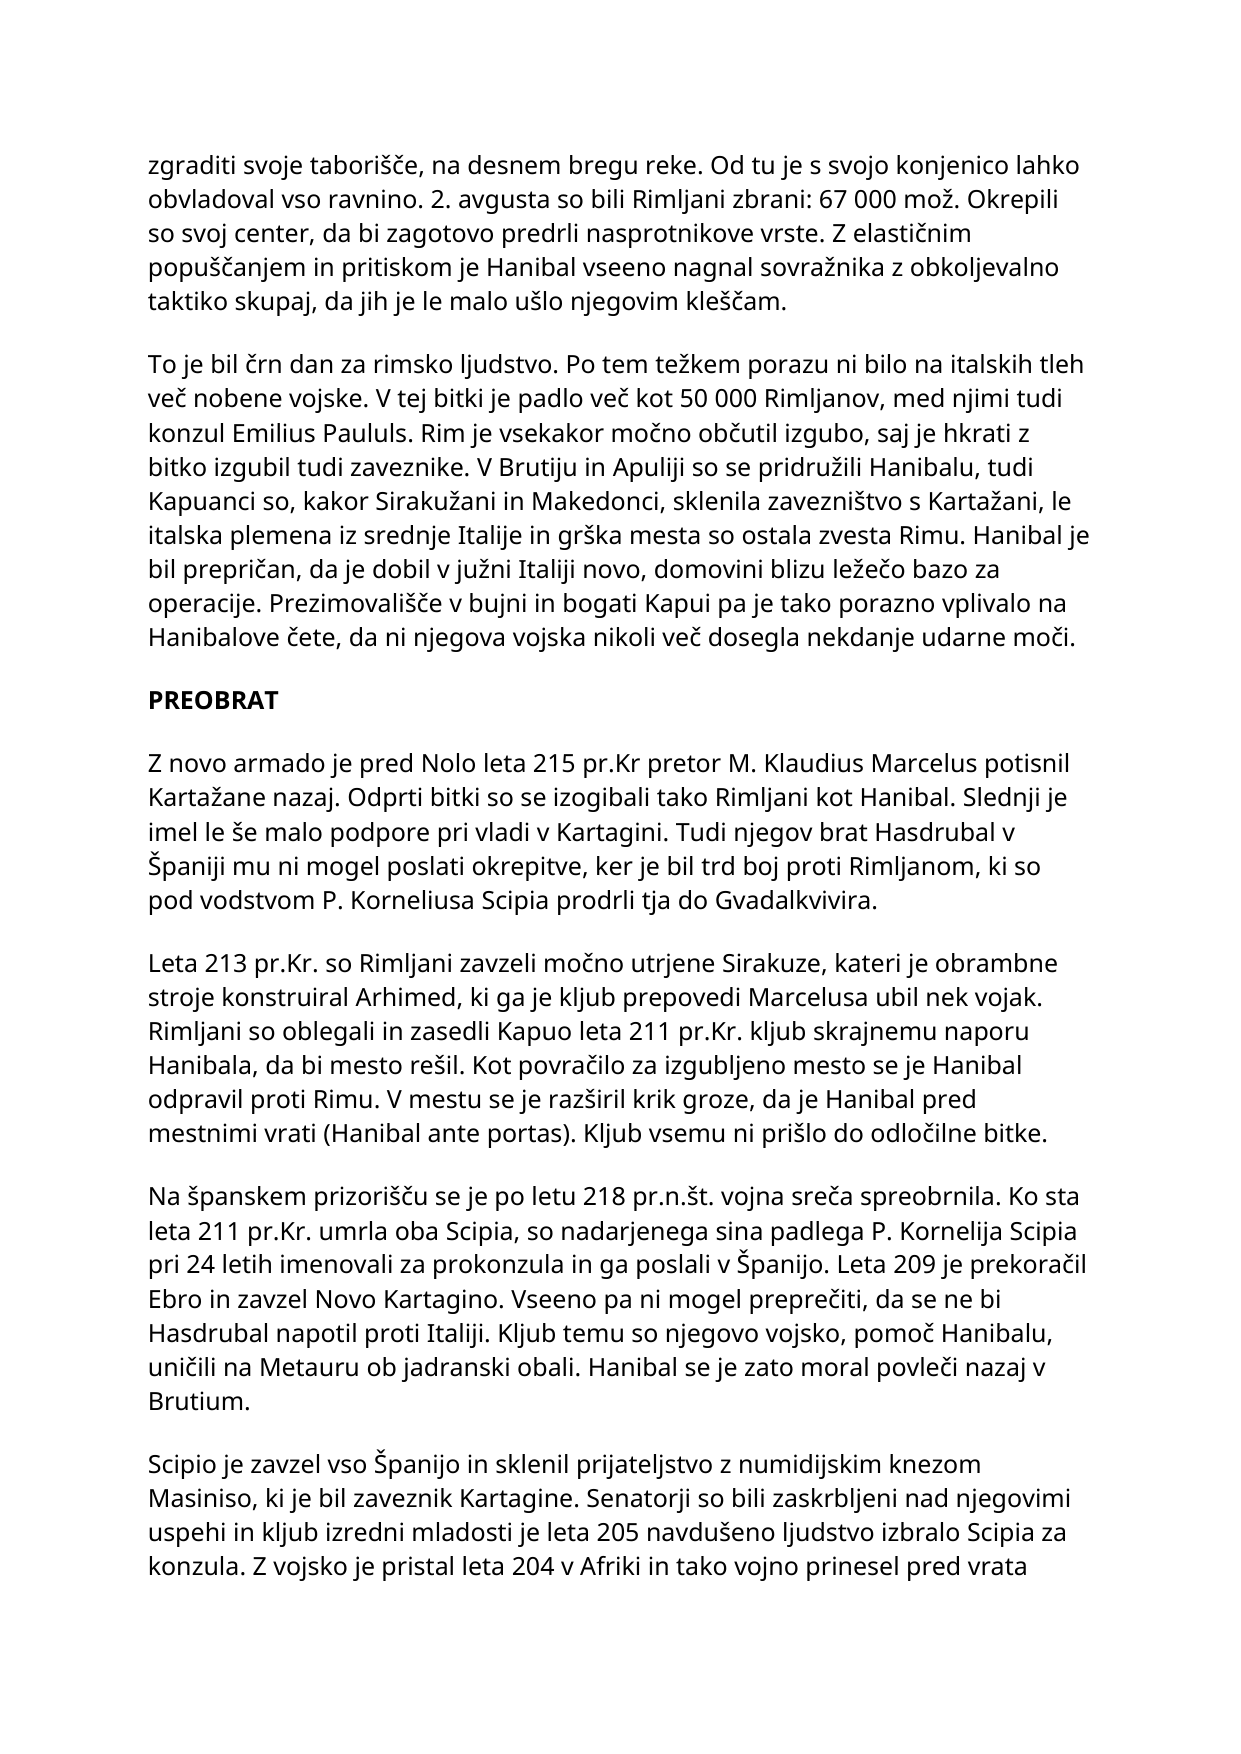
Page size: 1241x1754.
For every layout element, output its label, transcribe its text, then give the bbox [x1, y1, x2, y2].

text zgraditi svoje taborišče, na desnem bregu reke. Od tu je s svojo konjenico lahko obvladoval vso ravnino. 2. avgusta so bili Rimljani zbrani: 67 000 mož. Okrepili so svoj center, da bi zagotovo predrli nasprotnikove vrste. Z elastičnim popuščanjem in pritiskom je Hanibal vseeno nagnal sovražnika z obkoljevalno taktiko skupaj, da jih je le malo ušlo njegovim kleščam. [148, 148, 1093, 318]
text Na španskem prizorišču se je po letu 218 pr.n.št. vojna sreča spreobrnila. Ko sta leta 211 pr.Kr. umrla oba Scipia, so nadarjenega sina padlega P. Kornelija Scipia pri 24 letih imenovali za prokonzula in ga poslali v Španijo. Leta 209 je prekoračil Ebro in zavzel Novo Kartagino. Vseeno pa ni mogel preprečiti, da se ne bi Hasdrubal napotil proti Italiji. Kljub temu so njegovo vojsko, pomoč Hanibalu, uničili na Metauru ob jadranski obali. Hanibal se je zato moral povleči nazaj v Brutium. [148, 1179, 1093, 1417]
text Leta 213 pr.Kr. so Rimljani zavzeli močno utrjene Sirakuze, kateri je obrambne stroje konstruiral Arhimed, ki ga je kljub prepovedi Marcelusa ubil nek vojak. Rimljani so oblegali in zasedli Kapuo leta 211 pr.Kr. kljub skrajnemu naporu Hanibala, da bi mesto rešil. Kot povračilo za izgubljeno mesto se je Hanibal odpravil proti Rimu. V mestu se je razširil krik groze, da je Hanibal pred mestnimi vrati (Hanibal ante portas). Kljub vsemu ni prišlo do odločilne bitke. [148, 946, 1093, 1150]
text PREOBRAT [148, 683, 1093, 717]
text Scipio je zavzel vso Španijo in sklenil prijateljstvo z numidijskim knezom Masiniso, ki je bil zaveznik Kartagine. Senatorji so bili zaskrbljeni nad njegovimi uspehi in kljub izredni mladosti je leta 205 navdušeno ljudstvo izbralo Scipia za konzula. Z vojsko je pristal leta 204 v Afriki in tako vojno prinesel pred vrata [148, 1447, 1093, 1583]
text To je bil črn dan za rimsko ljudstvo. Po tem težkem porazu ni bilo na italskih tleh več nobene vojske. V tej bitki je padlo več kot 50 000 Rimljanov, med njimi tudi konzul Emilius Paululs. Rim je vsekakor močno občutil izgubo, saj je hkrati z bitko izgubil tudi zaveznike. V Brutiju in Apuliji so se pridružili Hanibalu, tudi Kapuanci so, kakor Sirakužani in Makedonci, sklenila zavezništvo s Kartažani, le italska plemena iz srednje Italije in grška mesta so ostala zvesta Rimu. Hanibal je bil prepričan, da je dobil v južni Italiji novo, domovini blizu ležečo bazo za operacije. Prezimovališče v bujni in bogati Kapui pa je tako porazno vplivalo na Hanibalove čete, da ni njegova vojska nikoli več dosegla nekdanje udarne moči. [148, 347, 1093, 654]
text Z novo armado je pred Nolo leta 215 pr.Kr pretor M. Klaudius Marcelus potisnil Kartažane nazaj. Odprti bitki so se izogibali tako Rimljani kot Hanibal. Slednji je imel le še malo podpore pri vladi v Kartagini. Tudi njegov brat Hasdrubal v Španiji mu ni mogel poslati okrepitve, ker je bil trd boj proti Rimljanom, ki so pod vodstvom P. Korneliusa Scipia prodrli tja do Gvadalkvivira. [148, 746, 1093, 916]
